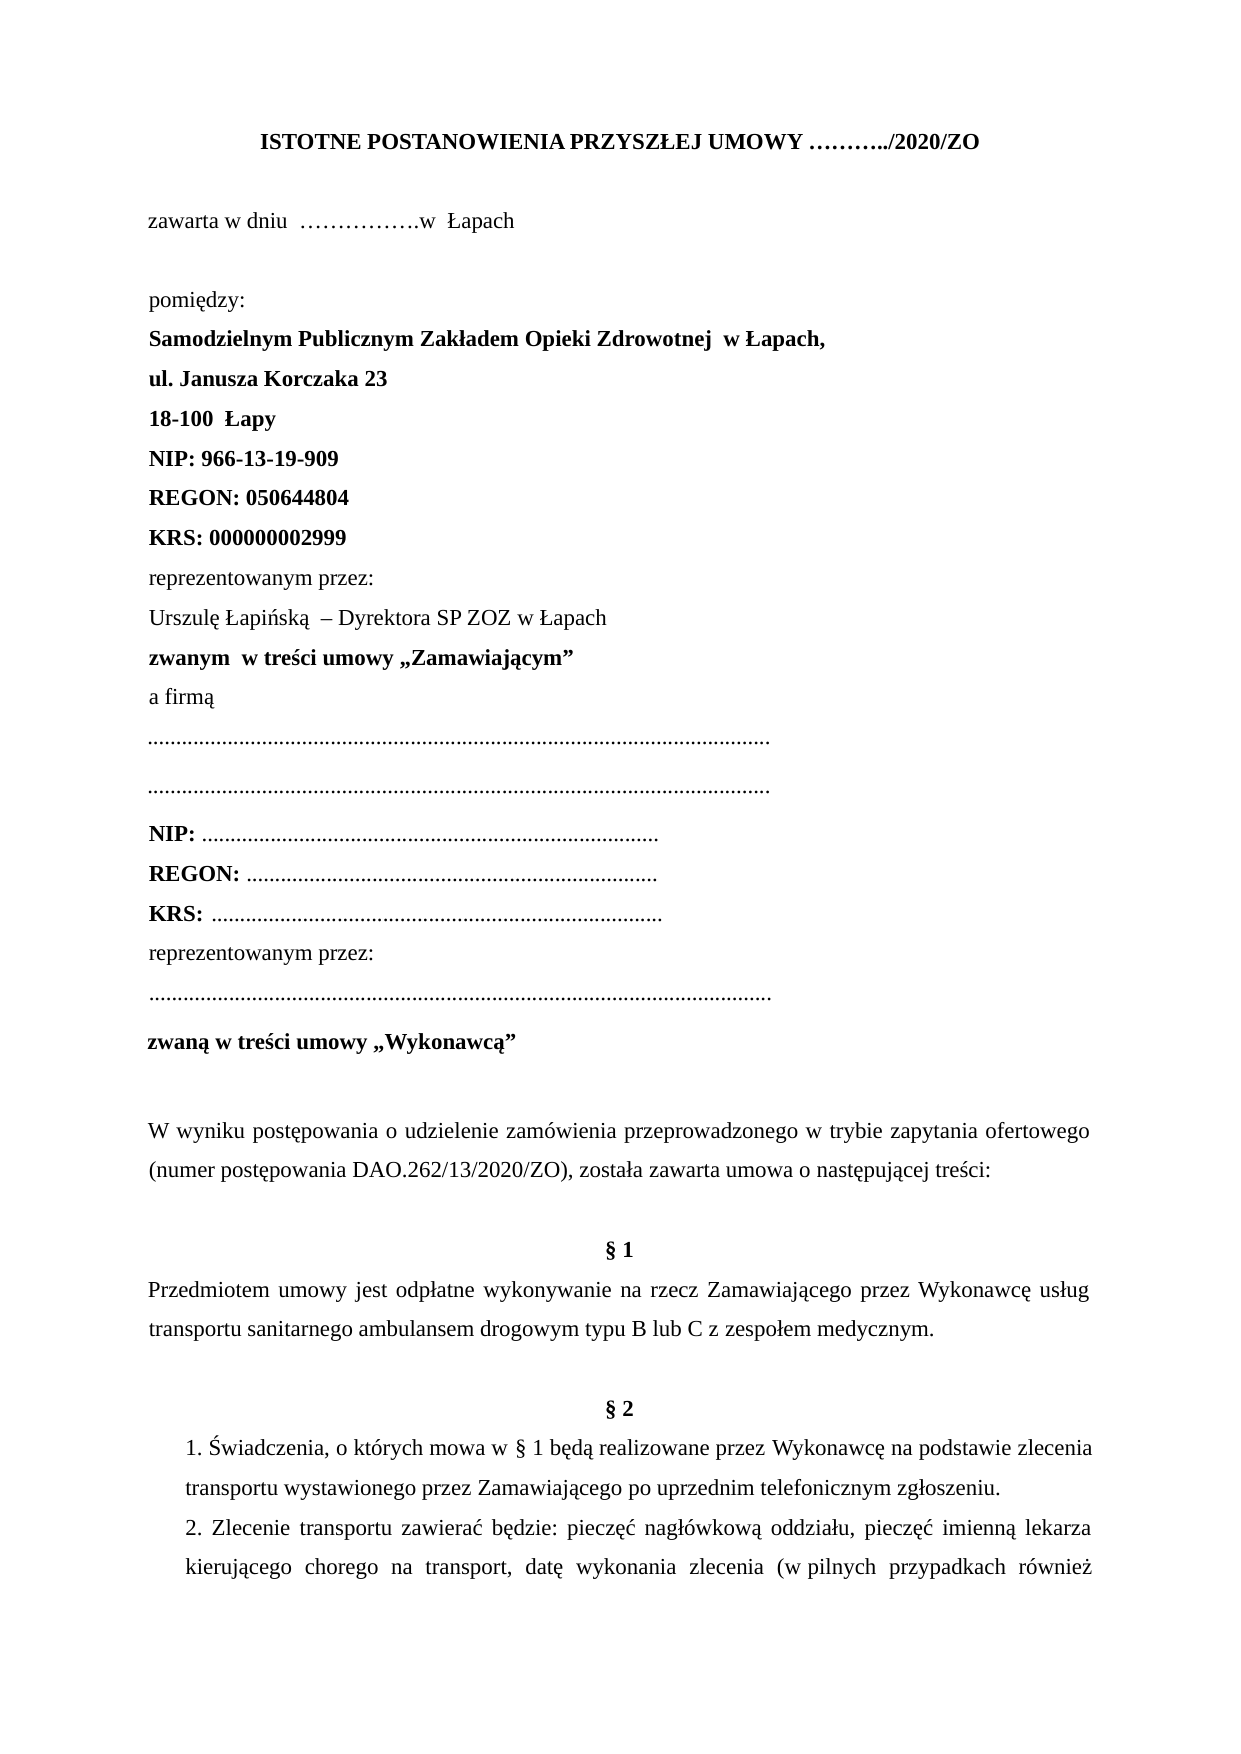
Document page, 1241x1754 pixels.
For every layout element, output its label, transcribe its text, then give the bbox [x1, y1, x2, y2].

text ul. Janusza Korczaka 23 18-100 Łapy [148, 365, 856, 431]
text zwanym w treści umowy „Zamawiającym” [148, 643, 849, 670]
text NIP: ................................................................................ [148, 820, 1091, 847]
text REGON: ........................................................................ [148, 860, 1091, 886]
text KRS: 000000002999 [148, 524, 451, 551]
text KRS: ...............................................................................reprezentowanym przez: [148, 900, 663, 966]
text Samodzielnym Publicznym Zakładem Opieki Zdrowotnej w Łapach, [148, 326, 1033, 352]
text Urszulę Łapińską – Dyrektora SP ZOZ w Łapach [148, 604, 849, 630]
text NIP: 966-13-19-909 [148, 444, 1091, 471]
text § 1 [148, 1236, 1091, 1262]
text Przedmiotem umowy jest odpłatne wykonywanie na rzecz Zamawiającego przez Wykonawcę usług transportu sanitarnego ambulansem drogowym typu B lub C z zespołem medycznym. [148, 1276, 1091, 1341]
text zawarta w dniu …………….w Łapach [148, 207, 1093, 233]
text ............................................................................................................. [148, 979, 1091, 1005]
text a firmą [148, 683, 849, 710]
text zwaną w treści umowy „Wykonawcą” [147, 1028, 1093, 1055]
text reprezentowanym przez: [148, 564, 451, 590]
text pomiędzy: [148, 286, 856, 312]
text 1. Świadczenia, o których mowa w § 1 będą realizowane przez Wykonawcę na podstawie zlecenia transportu wystawionego przez Zamawiającego po uprzednim telefonicznym zgłoszeniu. [185, 1434, 1093, 1500]
text REGON: 050644804 [148, 484, 1091, 511]
text W wyniku postępowania o udzielenie zamówienia przeprowadzonego w trybie zapytania ofertowego (numer postępowania DAO.262/13/2020/ZO), została zawarta umowa o następującej treści: [148, 1117, 1091, 1183]
text ISTOTNE POSTANOWIENIA PRZYSZŁEJ UMOWY ………../2020/ZO [148, 128, 1093, 154]
text ............................................................................................................. [147, 772, 1093, 798]
text 2. Zlecenie transportu zawierać będzie: pieczęć nagłówkową oddziału, pieczęć imienną lekarza kierującego chorego na transport, datę wykonania zlecenia (w pilnych przypadkach również [185, 1514, 1093, 1579]
text § 2 [148, 1395, 1091, 1421]
text ............................................................................................................. [147, 723, 1093, 749]
